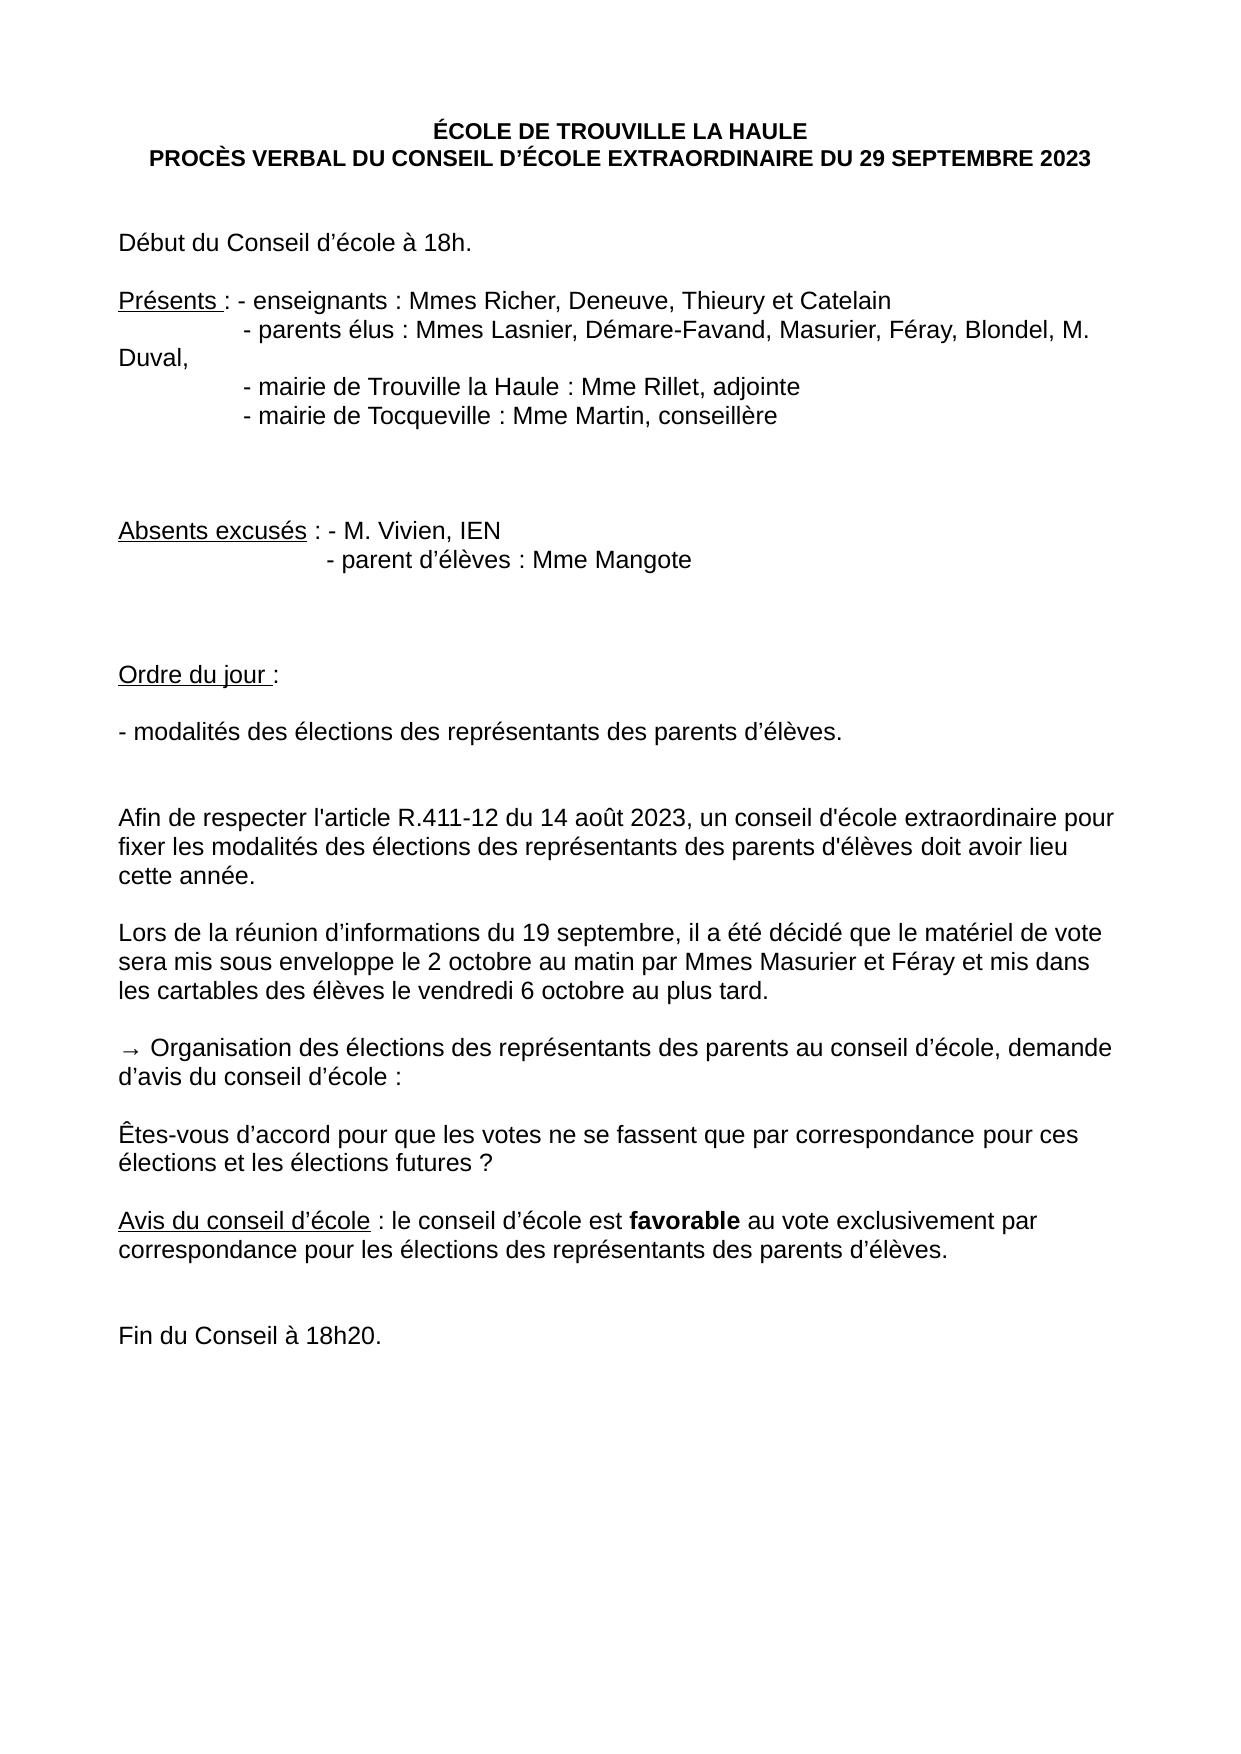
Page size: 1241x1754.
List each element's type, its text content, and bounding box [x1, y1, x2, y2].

text - parents élus : Mmes Lasnier, Démare-Favand, Masurier, Féray, Blondel, M. Duval, [118, 314, 1122, 372]
text - mairie de Tocqueville : Mme Martin, conseillère [118, 401, 1122, 429]
text - mairie de Trouville la Haule : Mme Rillet, adjointe [118, 372, 1122, 401]
text Afin de respecter l'article R.411-12 du 14 août 2023, un conseil d'école extraordinaire pour fixer les modalités des élections des représentants des parents d'élèves doit avoir lieu cette année. [118, 803, 1122, 889]
text → Organisation des élections des représentants des parents au conseil d’école, demande d’avis du conseil d’école : [118, 1033, 1122, 1091]
text Avis du conseil d’école : le conseil d’école est favorable au vote exclusivement par correspondance pour les élections des représentants des parents d’élèves. [118, 1206, 1122, 1263]
text ÉCOLE DE TROUVILLE LA HAULE [118, 118, 1122, 144]
text Présents : - enseignants : Mmes Richer, Deneuve, Thieury et Catelain [118, 286, 1122, 314]
text Début du Conseil d’école à 18h. [118, 228, 1122, 257]
text Lors de la réunion d’informations du 19 septembre, il a été décidé que le matériel de vote sera mis sous enveloppe le 2 octobre au matin par Mmes Masurier et Féray et mis dans les cartables des élèves le vendredi 6 octobre au plus tard. [118, 918, 1122, 1004]
text - parent d’élèves : Mme Mangote [118, 544, 1122, 573]
text - modalités des élections des représentants des parents d’élèves. [118, 717, 1122, 746]
text Absents excusés : - M. Vivien, IEN [118, 516, 1122, 544]
text Fin du Conseil à 18h20. [118, 1321, 1122, 1349]
text PROCÈS VERBAL DU CONSEIL D’ÉCOLE EXTRAORDINAIRE DU 29 SEPTEMBRE 2023 [118, 144, 1122, 171]
text Ordre du jour : [118, 659, 1122, 688]
text Êtes-vous d’accord pour que les votes ne se fassent que par correspondance pour ces élections et les élections futures ? [118, 1119, 1122, 1177]
